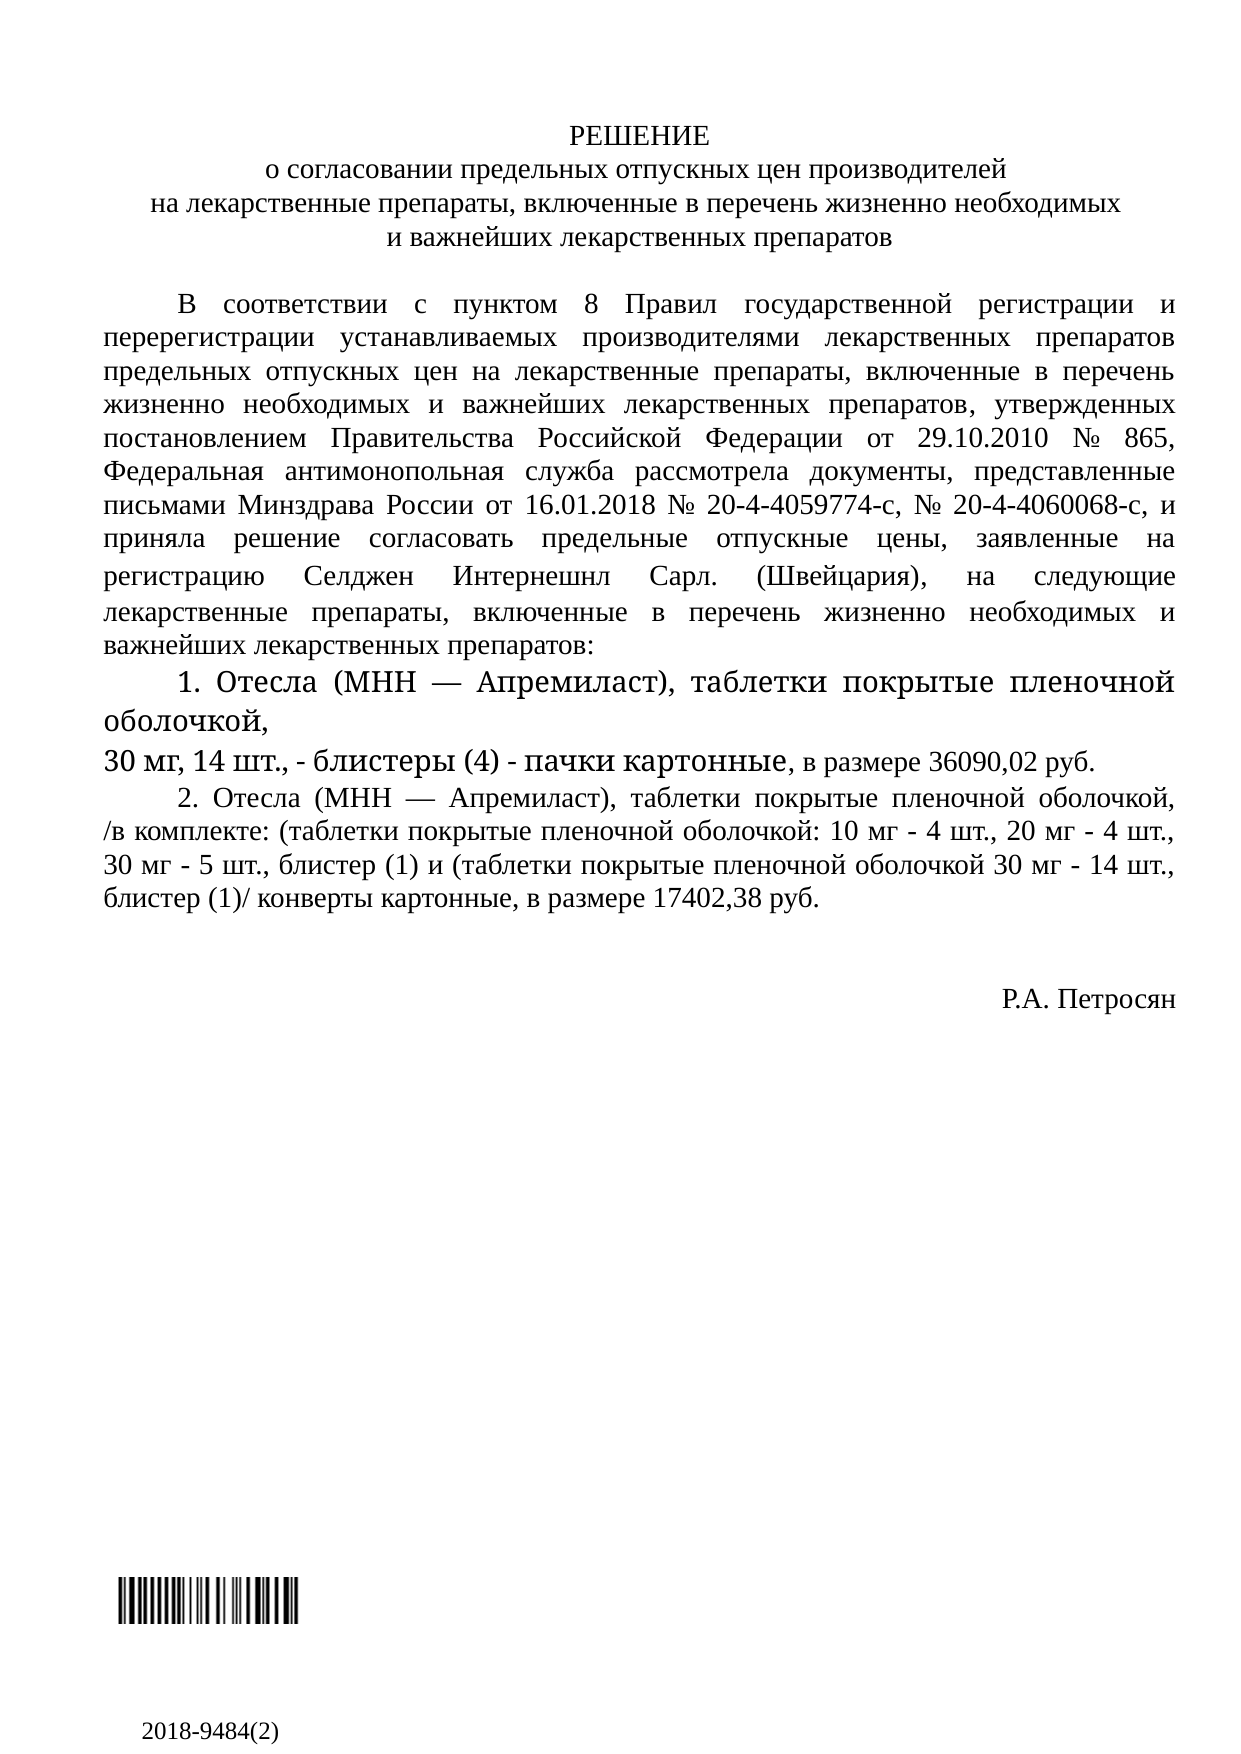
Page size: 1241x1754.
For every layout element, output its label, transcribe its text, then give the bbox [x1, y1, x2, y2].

text Р.А. Петросян [103, 981, 1176, 1015]
text о согласовании предельных отпускных цен производителей [103, 152, 1176, 185]
text 2. Отесла (МНН — Апремиласт), таблетки покрытые пленочной оболочкой, /в комплекте: (таблетки покрытые пленочной оболочкой: 10 мг - 4 шт., 20 мг - 4 шт., 30 мг - 5 шт., блистер (1) и (таблетки покрытые пленочной оболочкой 30 мг - 14 шт., блистер (1)/ конверты картонные, в размере 17402,38 руб. [103, 780, 1176, 914]
picture [103, 1577, 316, 1624]
text 1. Отесла (МНН — Апремиласт), таблетки покрытые пленочной оболочкой, 30 мг, 14 шт., - блистеры (4) - пачки картонные, в размере 36090,02 руб. [103, 661, 1176, 780]
text на лекарственные препараты, включенные в перечень жизненно необходимых [103, 185, 1176, 219]
text РЕШЕНИЕ [103, 118, 1176, 152]
text и важнейших лекарственных препаратов [103, 219, 1176, 252]
text В соответствии с пунктом 8 Правил государственной регистрации и перерегистрации устанавливаемых производителями лекарственных препаратов предельных отпускных цен на лекарственные препараты, включенные в перечень жизненно необходимых и важнейших лекарственных препаратов, утвержденных постановлением Правительства Российской Федерации от 29.10.2010 № 865, Федеральная антимонопольная служба рассмотрела документы, представленные письмами Минздрава России от 16.01.2018 № 20-4-4059774-с, № 20-4-4060068-с, и приняла решение согласовать предельные отпускные цены, заявленные на регистрацию Селджен Интернешнл Сарл. (Швейцария), на следующие лекарственные препараты, включенные в перечень жизненно необходимых и важнейших лекарственных препаратов: [103, 286, 1176, 661]
